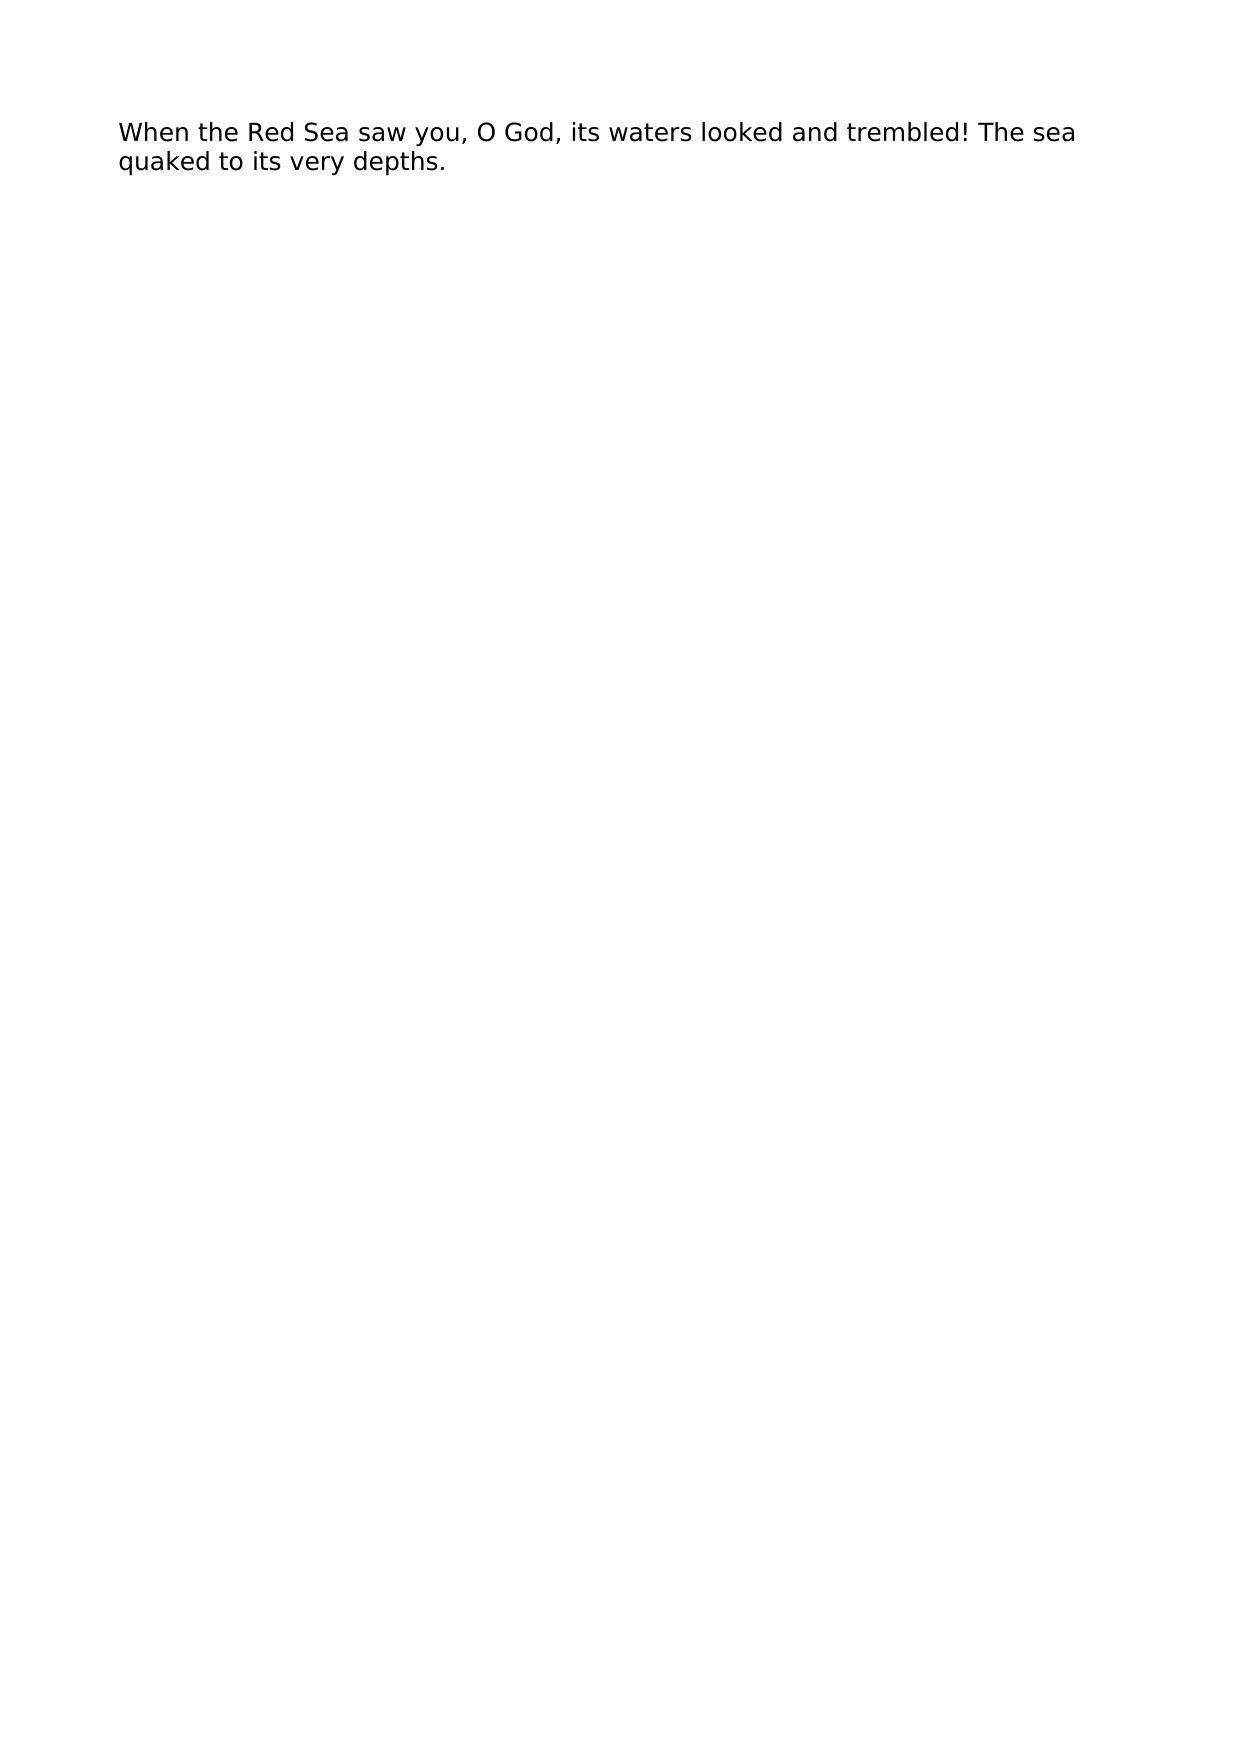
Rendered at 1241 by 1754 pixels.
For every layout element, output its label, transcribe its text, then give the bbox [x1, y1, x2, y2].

text When the Red Sea saw you, O God, its waters looked and trembled! The sea quaked to its very depths. [118, 118, 1122, 176]
